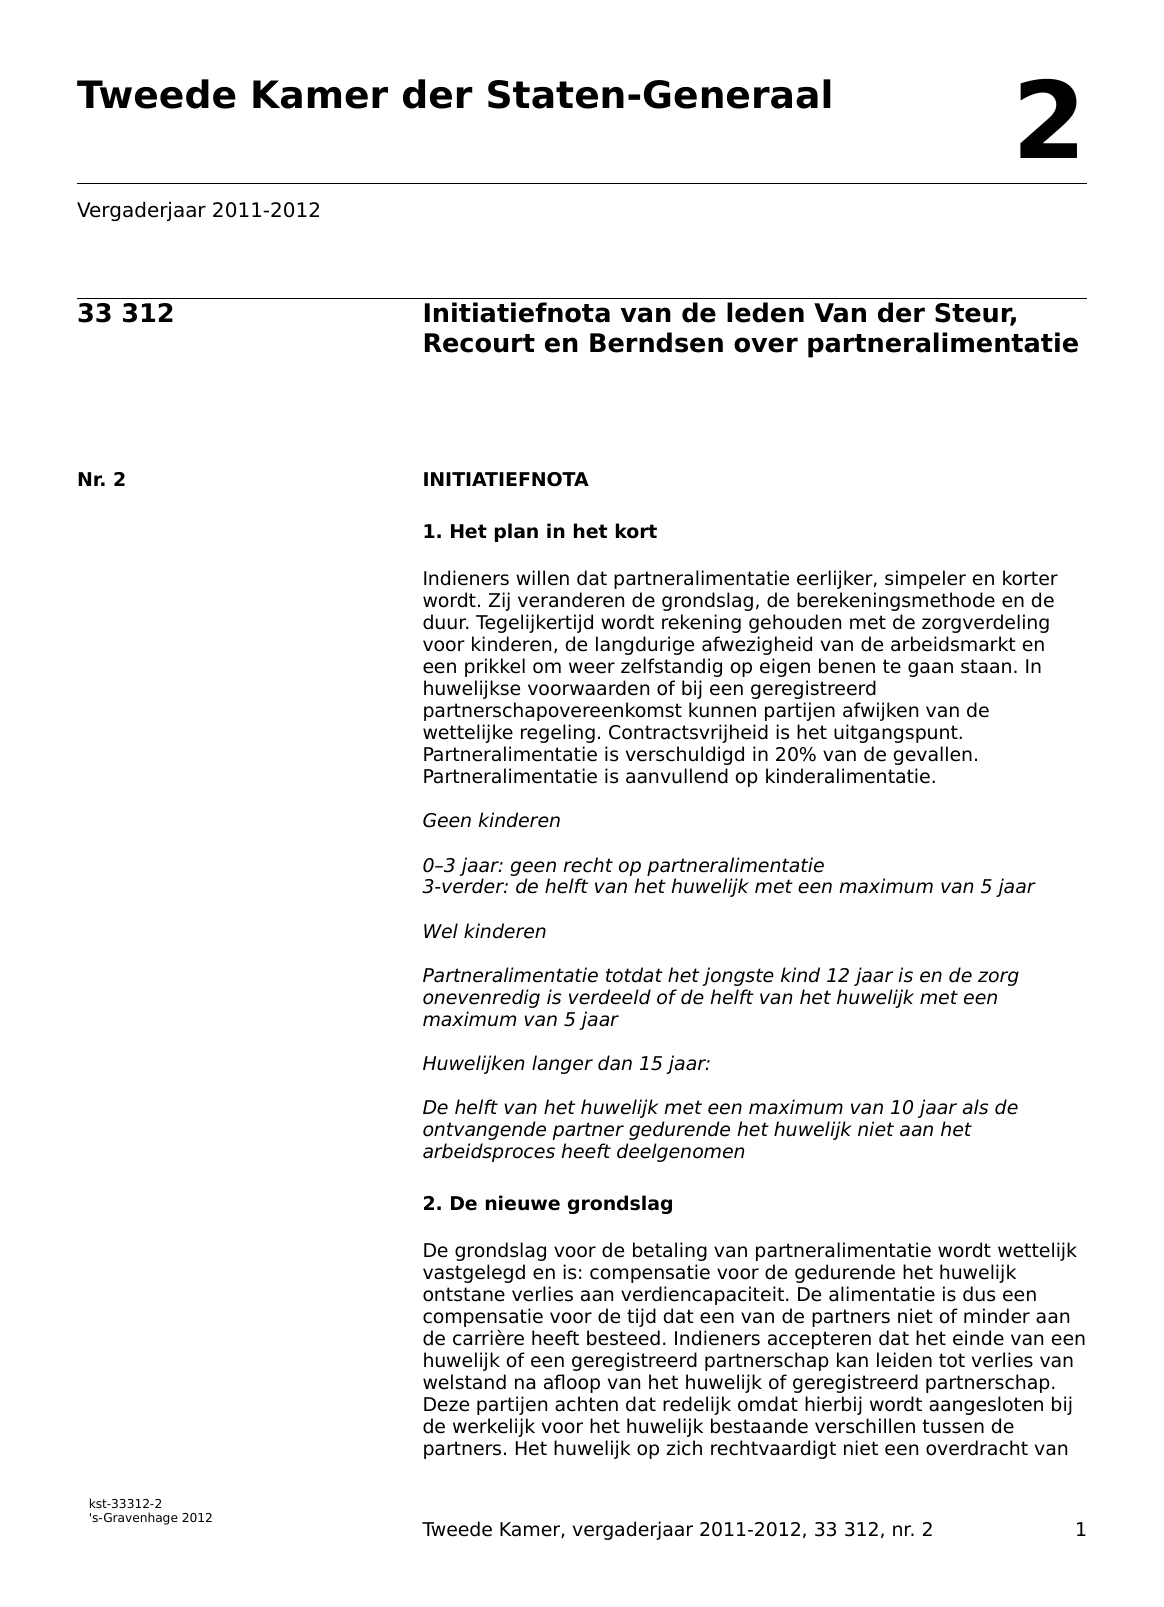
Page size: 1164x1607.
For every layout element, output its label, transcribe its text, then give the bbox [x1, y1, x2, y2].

text 0–3 jaar: geen recht op partneralimentatie [422, 854, 1087, 876]
table_header Tweede Kamer der Staten-Generaal [77, 59, 886, 183]
text Partneralimentatie totdat het jongste kind 12 jaar is en de zorg onevenredig is verdeeld of de helft van het huwelijk met een maximum van 5 jaar [422, 965, 1087, 1031]
text De grondslag voor de betaling van partneralimentatie wordt wettelijk vastgelegd en is: compensatie voor de gedurende het huwelijk ontstane verlies aan verdiencapaciteit. De alimentatie is dus een compensatie voor de tijd dat een van de partners niet of minder aan de carrière heeft besteed. Indieners accepteren dat het einde van een huwelijk of een geregistreerd partnerschap kan leiden tot verlies van welstand na afloop van het huwelijk of geregistreerd partnerschap. Deze partijen achten dat redelijk omdat hierbij wordt aangesloten bij de werkelijk voor het huwelijk bestaande verschillen tussen de partners. Het huwelijk op zich rechtvaardigt niet een overdracht van [422, 1240, 1087, 1460]
table_header 2 [886, 59, 1087, 183]
subtitle Huwelijken langer dan 15 jaar: [422, 1053, 1087, 1075]
table_cell Vergaderjaar 2011-2012 [77, 184, 1087, 298]
subtitle Geen kinderen [422, 810, 1087, 832]
text De helft van het huwelijk met een maximum van 10 jaar als de ontvangende partner gedurende het huwelijk niet aan het arbeidsproces heeft deelgenomen [422, 1097, 1087, 1163]
text 's-Gravenhage 2012 [88, 1511, 323, 1525]
subtitle 2. De nieuwe grondslag [422, 1193, 1087, 1215]
subtitle 1. Het plan in het kort [422, 521, 1087, 543]
text 3-verder: de helft van het huwelijk met een maximum van 5 jaar [422, 876, 1087, 898]
text kst-33312-2 [88, 1497, 323, 1511]
text Indieners willen dat partneralimentatie eerlijker, simpeler en korter wordt. Zij veranderen de grondslag, de berekeningsmethode en de duur. Tegelijkertijd wordt rekening gehouden met de zorgverdeling voor kinderen, de langdurige afwezigheid van de arbeidsmarkt en een prikkel om weer zelfstandig op eigen benen te gaan staan. In huwelijkse voorwaarden of bij een geregistreerd partnerschapovereenkomst kunnen partijen afwijken van de wettelijke regeling. Contractsvrijheid is het uitgangspunt. Partneralimentatie is verschuldigd in 20% van de gevallen. Partneralimentatie is aanvullend op kinderalimentatie. [422, 568, 1087, 788]
subtitle Wel kinderen [422, 921, 1087, 943]
subtitle Nr. 2 INITIATIEFNOTA [77, 469, 1087, 491]
subtitle 33 312 Initiatiefnota van de leden Van der Steur, Recourt en Berndsen over partneralimentatie [77, 299, 1087, 358]
